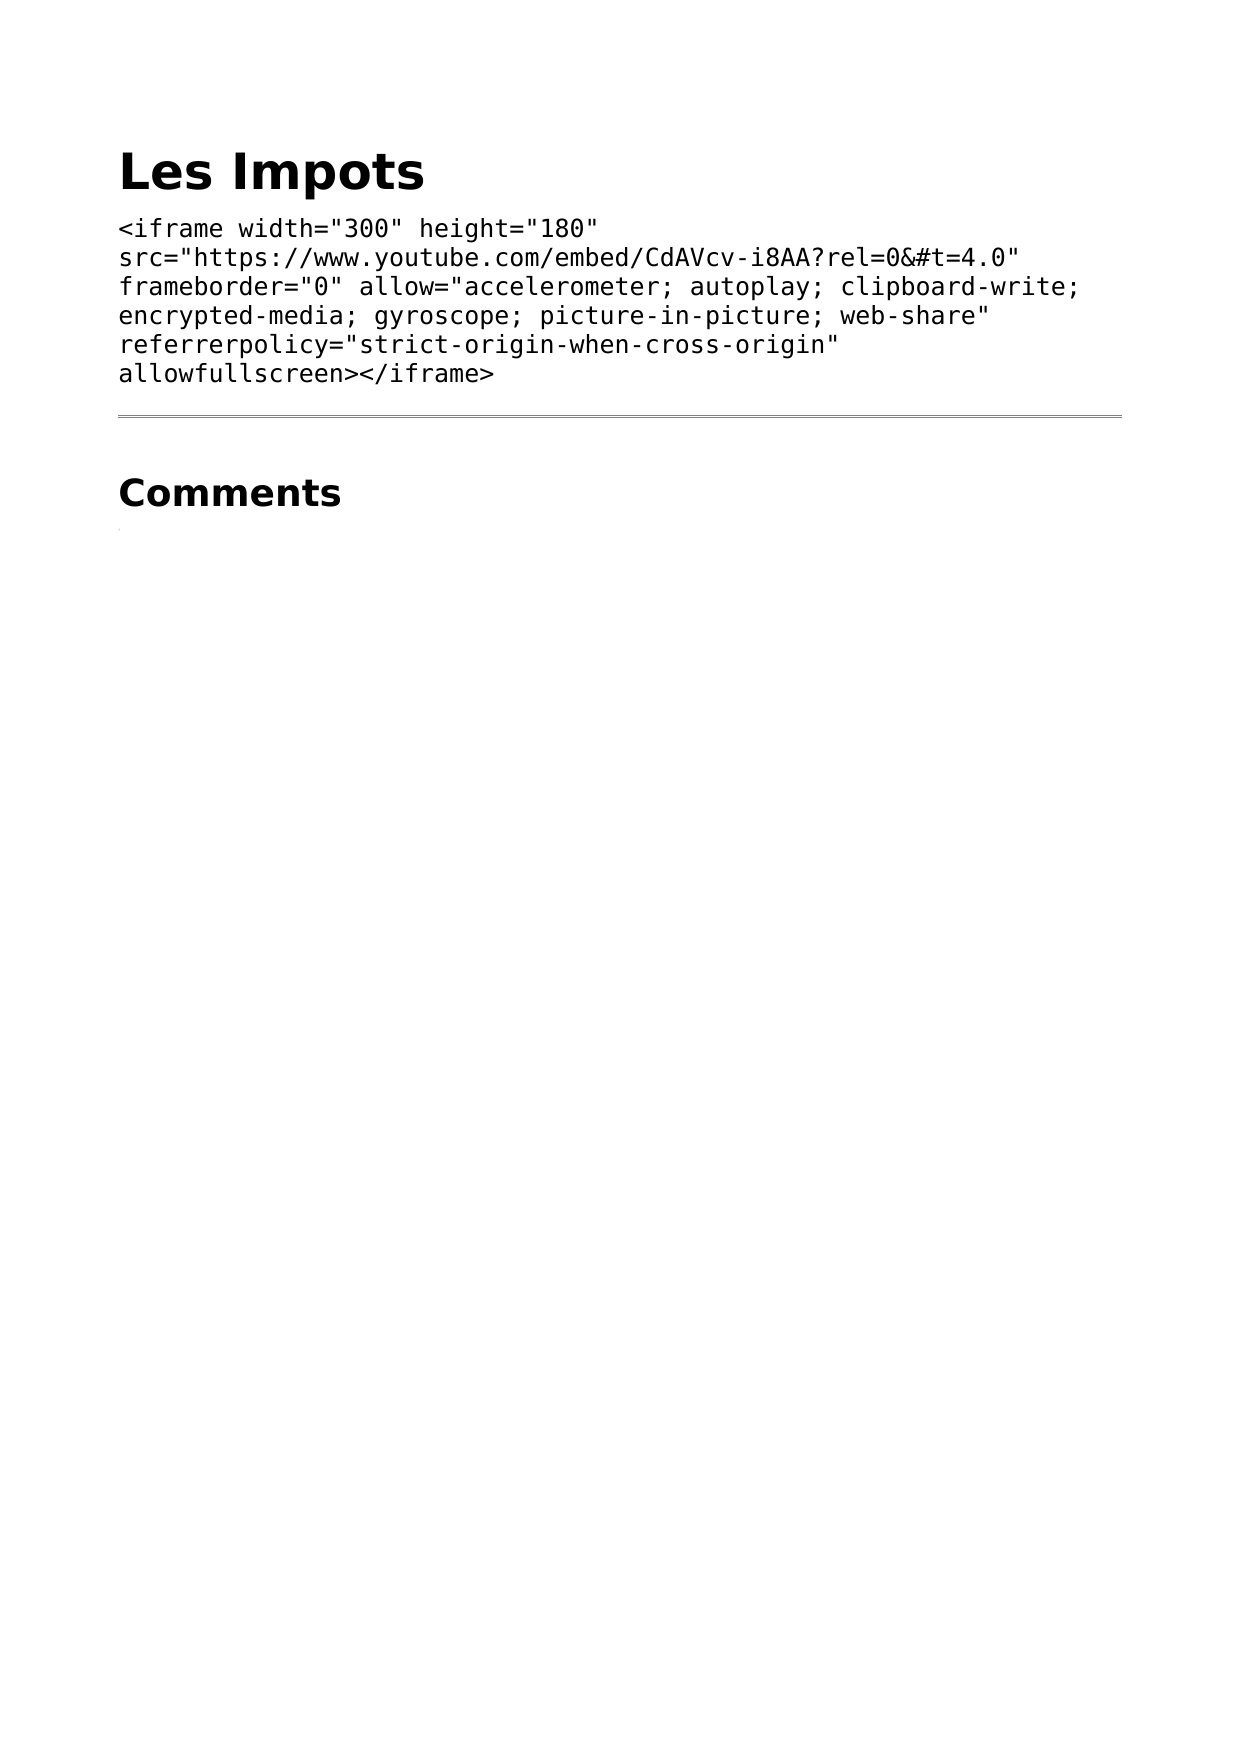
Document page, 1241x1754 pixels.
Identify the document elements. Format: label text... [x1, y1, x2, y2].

text <iframe width="300" height="180" src="https://www.youtube.com/embed/CdAVcv-i8AA?rel=0&#t=4.0" frameborder="0" allow="accelerometer; autoplay; clipboard-write; encrypted-media; gyroscope; picture-in-picture; web-share" referrerpolicy="strict-origin-when-cross-origin" allowfullscreen></iframe> [118, 214, 1122, 389]
subtitle Les Impots [118, 143, 1122, 201]
subtitle Comments [118, 472, 1122, 516]
